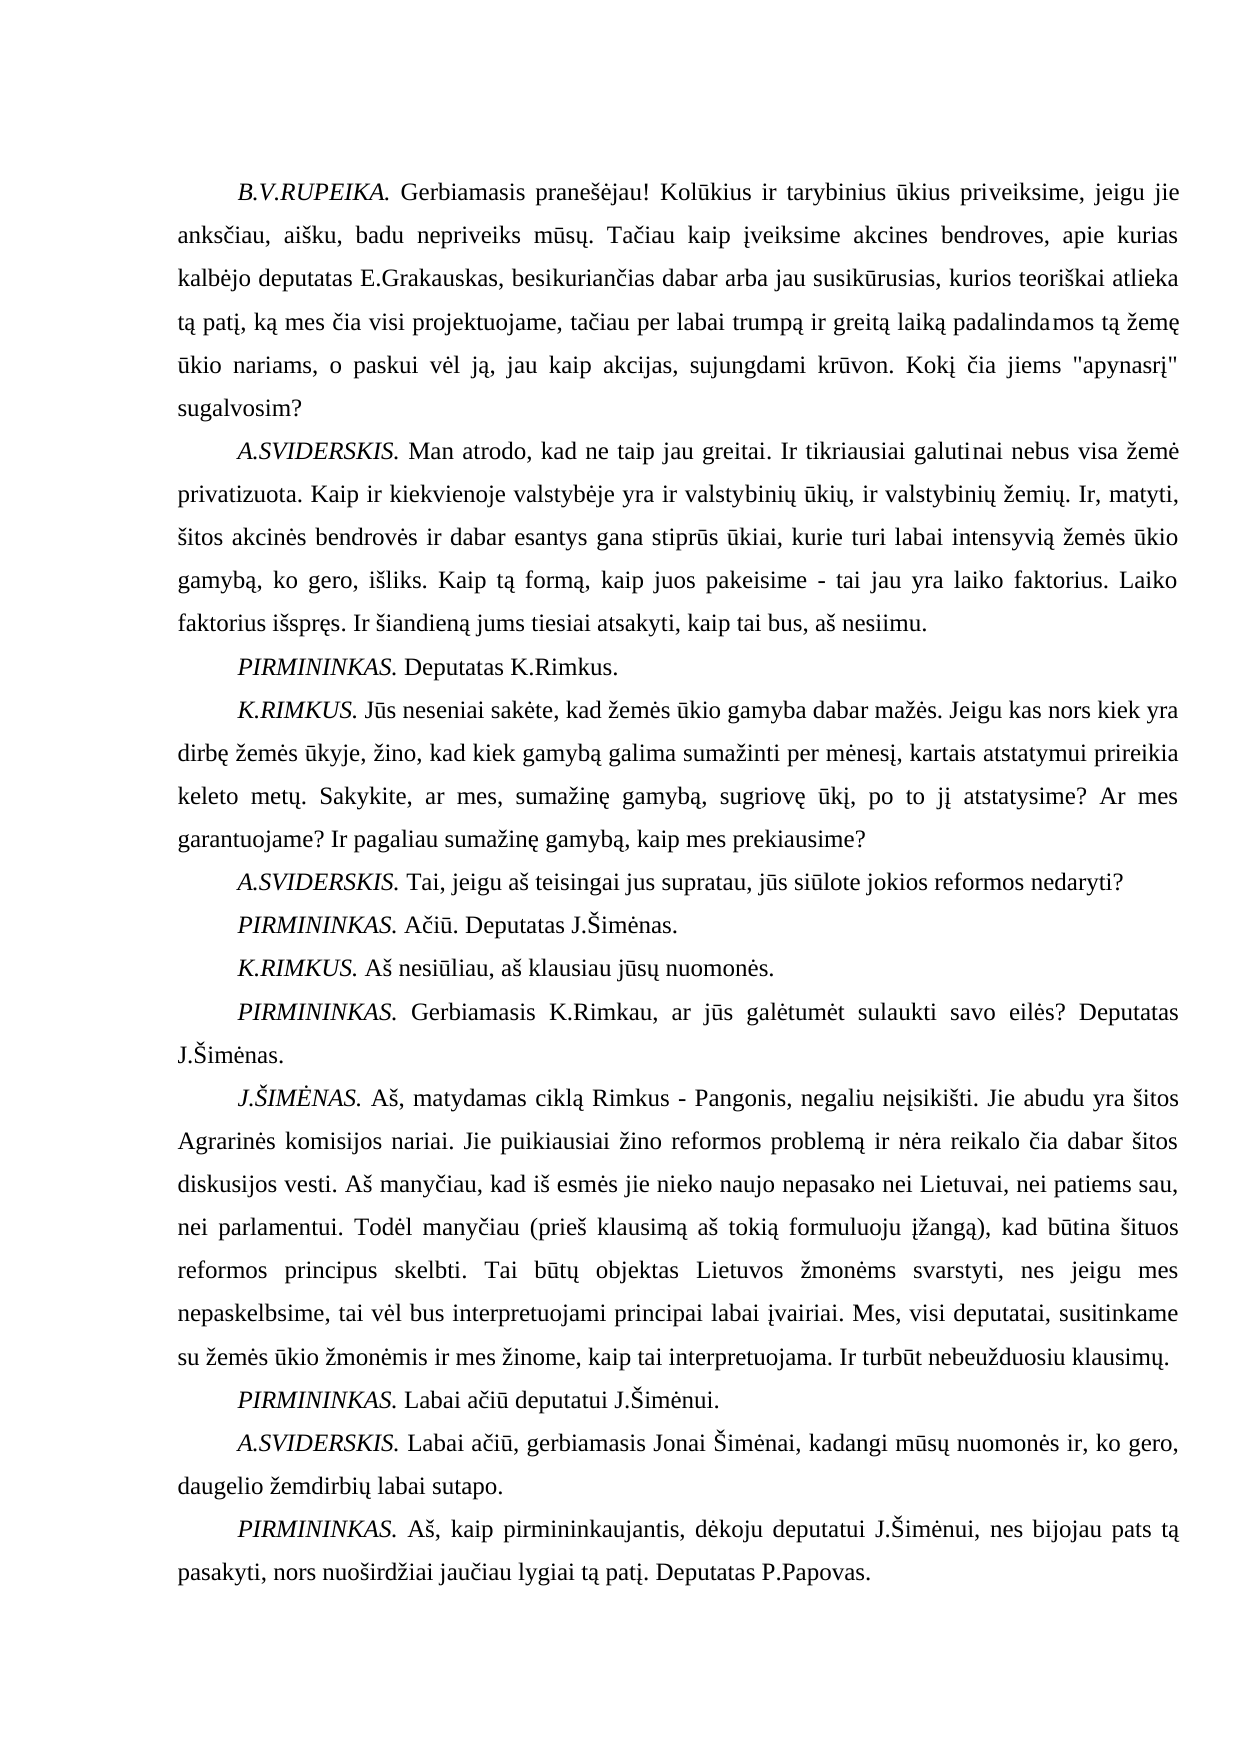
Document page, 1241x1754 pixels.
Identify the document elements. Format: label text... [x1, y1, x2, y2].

text K.RIMKUS. Aš nesiūliau, aš klausiau jūsų nuomonės. [177, 953, 1180, 982]
text PIRMININKAS. Deputatas K.Rimkus. [177, 652, 1180, 680]
text A.SVIDERSKIS. Man atrodo, kad ne taip jau greitai. Ir tikriausiai galuti­nai nebus visa žemė privatizuota. Kaip ir kiekvienoje valstybėje yra ir valsty­binių ūkių, ir valstybinių žemių. Ir, matyti, šitos akcinės bendrovės ir dabar esantys gana stiprūs ūkiai, kurie turi labai intensyvią žemės ūkio gamybą, ko gero, išliks. Kaip tą formą, kaip juos pakeisime - tai jau yra laiko faktorius. Laiko faktorius išspręs. Ir šiandieną jums tiesiai atsakyti, kaip tai bus, aš nesiimu. [177, 436, 1180, 637]
text K.RIMKUS. Jūs neseniai sakėte, kad žemės ūkio gamyba dabar mažės. Jeigu kas nors kiek yra dirbę žemės ūkyje, žino, kad kiek gamybą galima sumažinti per mėnesį, kartais atstatymui prireikia keleto metų. Sakykite, ar mes, sumažinę gamybą, sugriovę ūkį, po to jį atstatysime? Ar mes garantuo­jame? Ir pagaliau sumažinę gamybą, kaip mes prekiausime? [177, 695, 1180, 853]
text PIRMININKAS. Aš, kaip pirmininkaujantis, dėkoju deputatui J.Šimėnui, nes bijojau pats tą pasakyti, nors nuoširdžiai jaučiau lygiai tą patį. Deputatas P.Papovas. [177, 1514, 1180, 1586]
text PIRMININKAS. Ačiū. Deputatas J.Šimėnas. [177, 910, 1180, 939]
text A.SVIDERSKIS. Tai, jeigu aš teisingai jus supratau, jūs siūlote jokios reformos nedaryti? [177, 867, 1180, 896]
text PIRMININKAS. Labai ačiū deputatui J.Šimėnui. [177, 1385, 1180, 1413]
text J.ŠIMĖNAS. Aš, matydamas ciklą Rimkus - Pangonis, negaliu neįsikišti. Jie abudu yra šitos Agrarinės komisijos nariai. Jie puikiausiai žino reformos problemą ir nėra reikalo čia dabar šitos diskusijos vesti. Aš manyčiau, kad iš esmės jie nieko naujo nepasako nei Lietuvai, nei patiems sau, nei parlamen­tui. Todėl manyčiau (prieš klausimą aš tokią formuluoju įžangą), kad būtina šituos reformos principus skelbti. Tai būtų objektas Lietuvos žmonėms svarstyti, nes jeigu mes nepaskelbsime, tai vėl bus interpretuojami principai labai įvairiai. Mes, visi deputatai, susitinkame su žemės ūkio žmonėmis ir mes žinome, kaip tai interpretuojama. Ir turbūt nebeužduosiu klausimų. [177, 1083, 1180, 1370]
text B.V.RUPEIKA. Gerbiamasis pranešėjau! Kolūkius ir tarybinius ūkius pri­veiksime, jeigu jie anksčiau, aišku, badu nepriveiks mūsų. Tačiau kaip įveiksime akcines bendroves, apie kurias kalbėjo deputatas E.Grakauskas, besi­kuriančias dabar arba jau susikūrusias, kurios teoriškai atlieka tą patį, ką mes čia visi projektuojame, tačiau per labai trumpą ir greitą laiką padalinda­mos tą žemę ūkio nariams, o paskui vėl ją, jau kaip akcijas, sujungdami krūvon. Kokį čia jiems "apynasrį" sugalvosim? [177, 177, 1180, 422]
text A.SVIDERSKIS. Labai ačiū, gerbiamasis Jonai Šimėnai, kadangi mūsų nuomonės ir, ko gero, daugelio žemdirbių labai sutapo. [177, 1428, 1180, 1500]
text PIRMININKAS. Gerbiamasis K.Rimkau, ar jūs galėtumėt sulaukti savo eilės? Deputatas J.Šimėnas. [177, 997, 1180, 1068]
